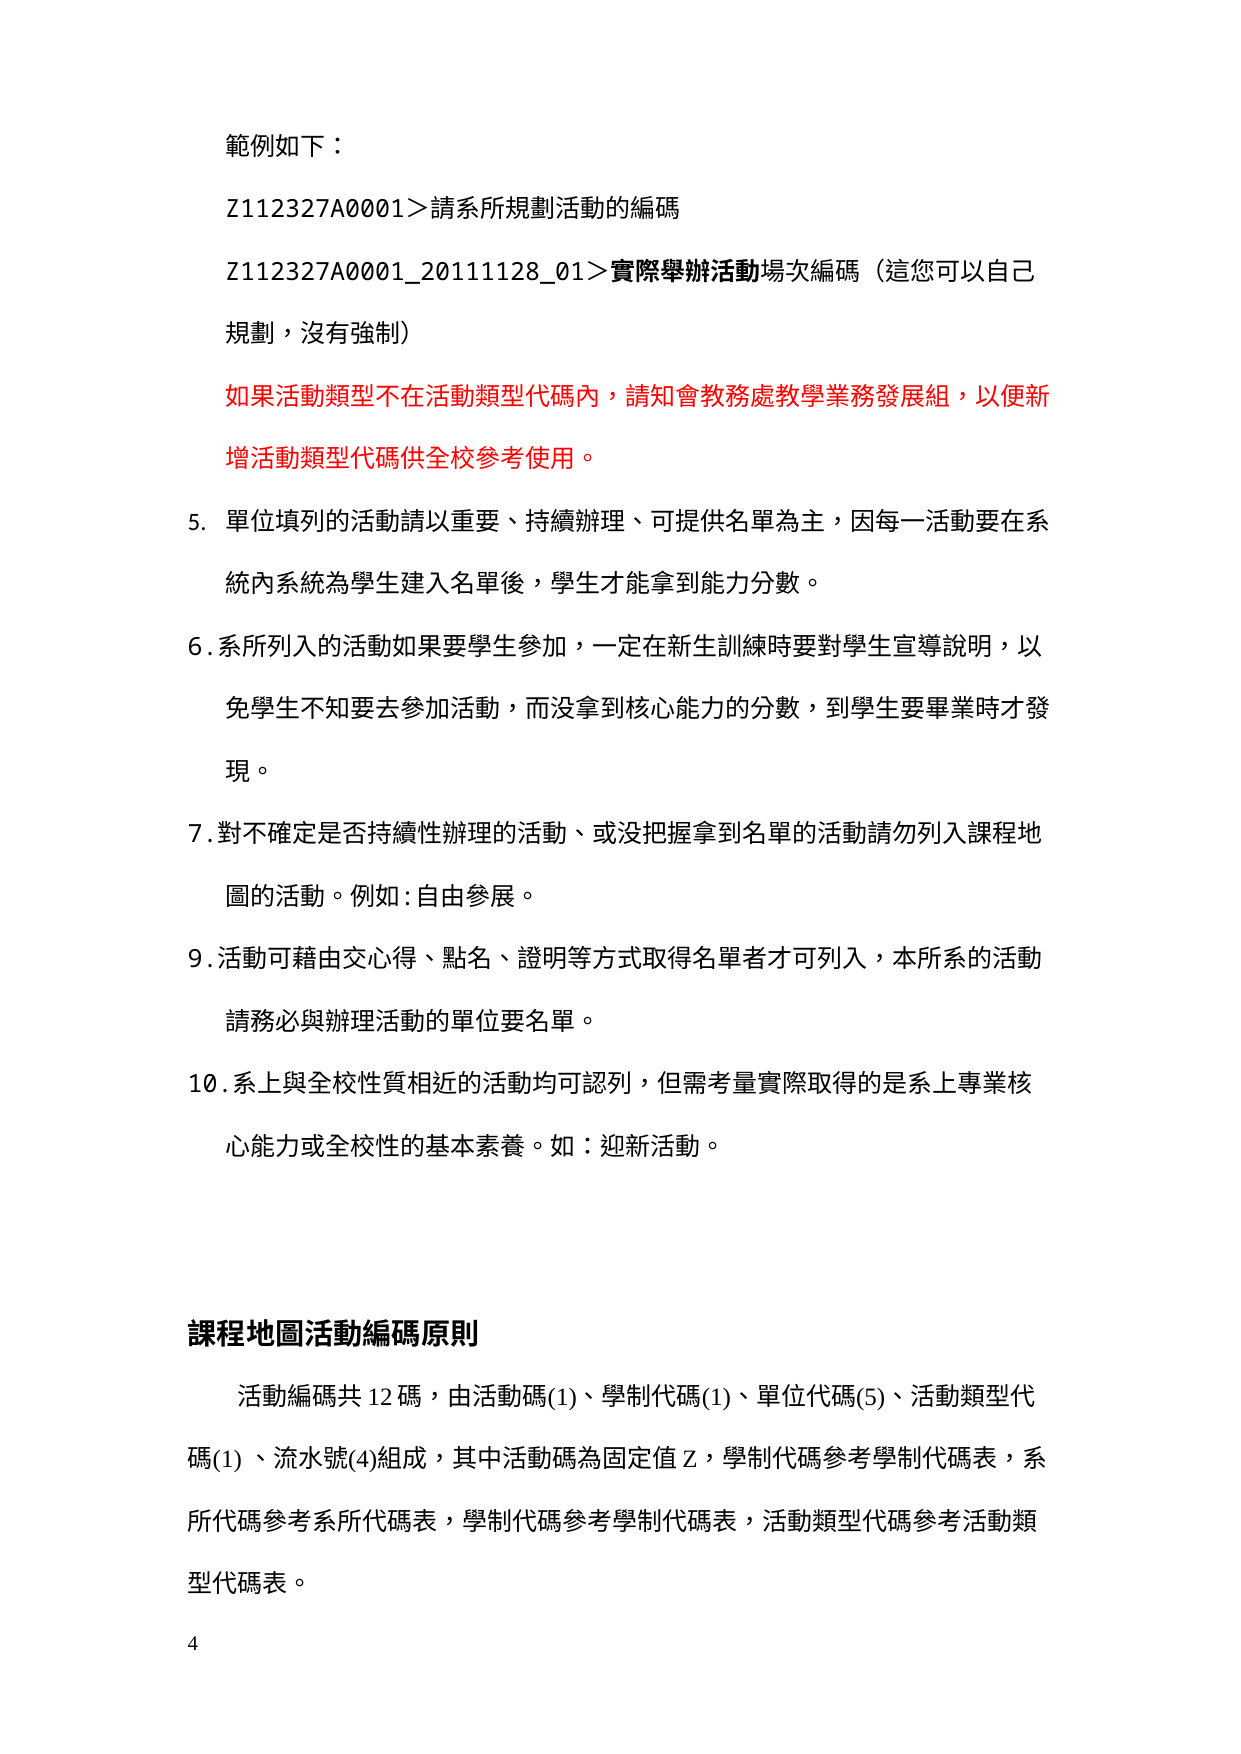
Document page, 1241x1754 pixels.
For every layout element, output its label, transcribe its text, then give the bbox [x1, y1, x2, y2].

text 課程地圖活動編碼原則 [187, 1290, 1053, 1353]
list 單位填列的活動請以重要、持續辦理、可提供名單為主，因每一活動要在系統內系統為學生建入名單後，學生才能拿到能力分數。 [187, 478, 1053, 603]
list 範例如下： [187, 103, 1053, 165]
text Z112327A0001＞請系所規劃活動的編碼 Z112327A0001_20111128_01＞實際舉辦活動場次編碼（這您可以自己規劃，沒有強制） [225, 165, 1053, 353]
text 7.對不確定是否持續性辦理的活動、或没把握拿到名單的活動請勿列入課程地圖的活動。例如:自由參展。 [187, 790, 1053, 915]
text 9.活動可藉由交心得、點名、證明等方式取得名單者才可列入，本所系的活動請務必與辦理活動的單位要名單。 [187, 915, 1053, 1040]
text 6.系所列入的活動如果要學生參加，一定在新生訓練時要對學生宣導說明，以免學生不知要去參加活動，而没拿到核心能力的分數，到學生要畢業時才發現。 [187, 603, 1053, 790]
text 10.系上與全校性質相近的活動均可認列，但需考量實際取得的是系上專業核心能力或全校性的基本素養。如：迎新活動。 [187, 1040, 1053, 1165]
text 活動編碼共12碼，由活動碼(1)、學制代碼(1)、單位代碼(5)、活動類型代碼(1) 、流水號(4)組成，其中活動碼為固定值Z，學制代碼參考學制代碼表，系所代碼參考系所代碼表，學制代碼參考學制代碼表，活動類型代碼參考活動類型代碼表。 [187, 1353, 1053, 1603]
text 如果活動類型不在活動類型代碼內，請知會教務處教學業務發展組，以便新增活動類型代碼供全校參考使用。 [225, 353, 1053, 478]
